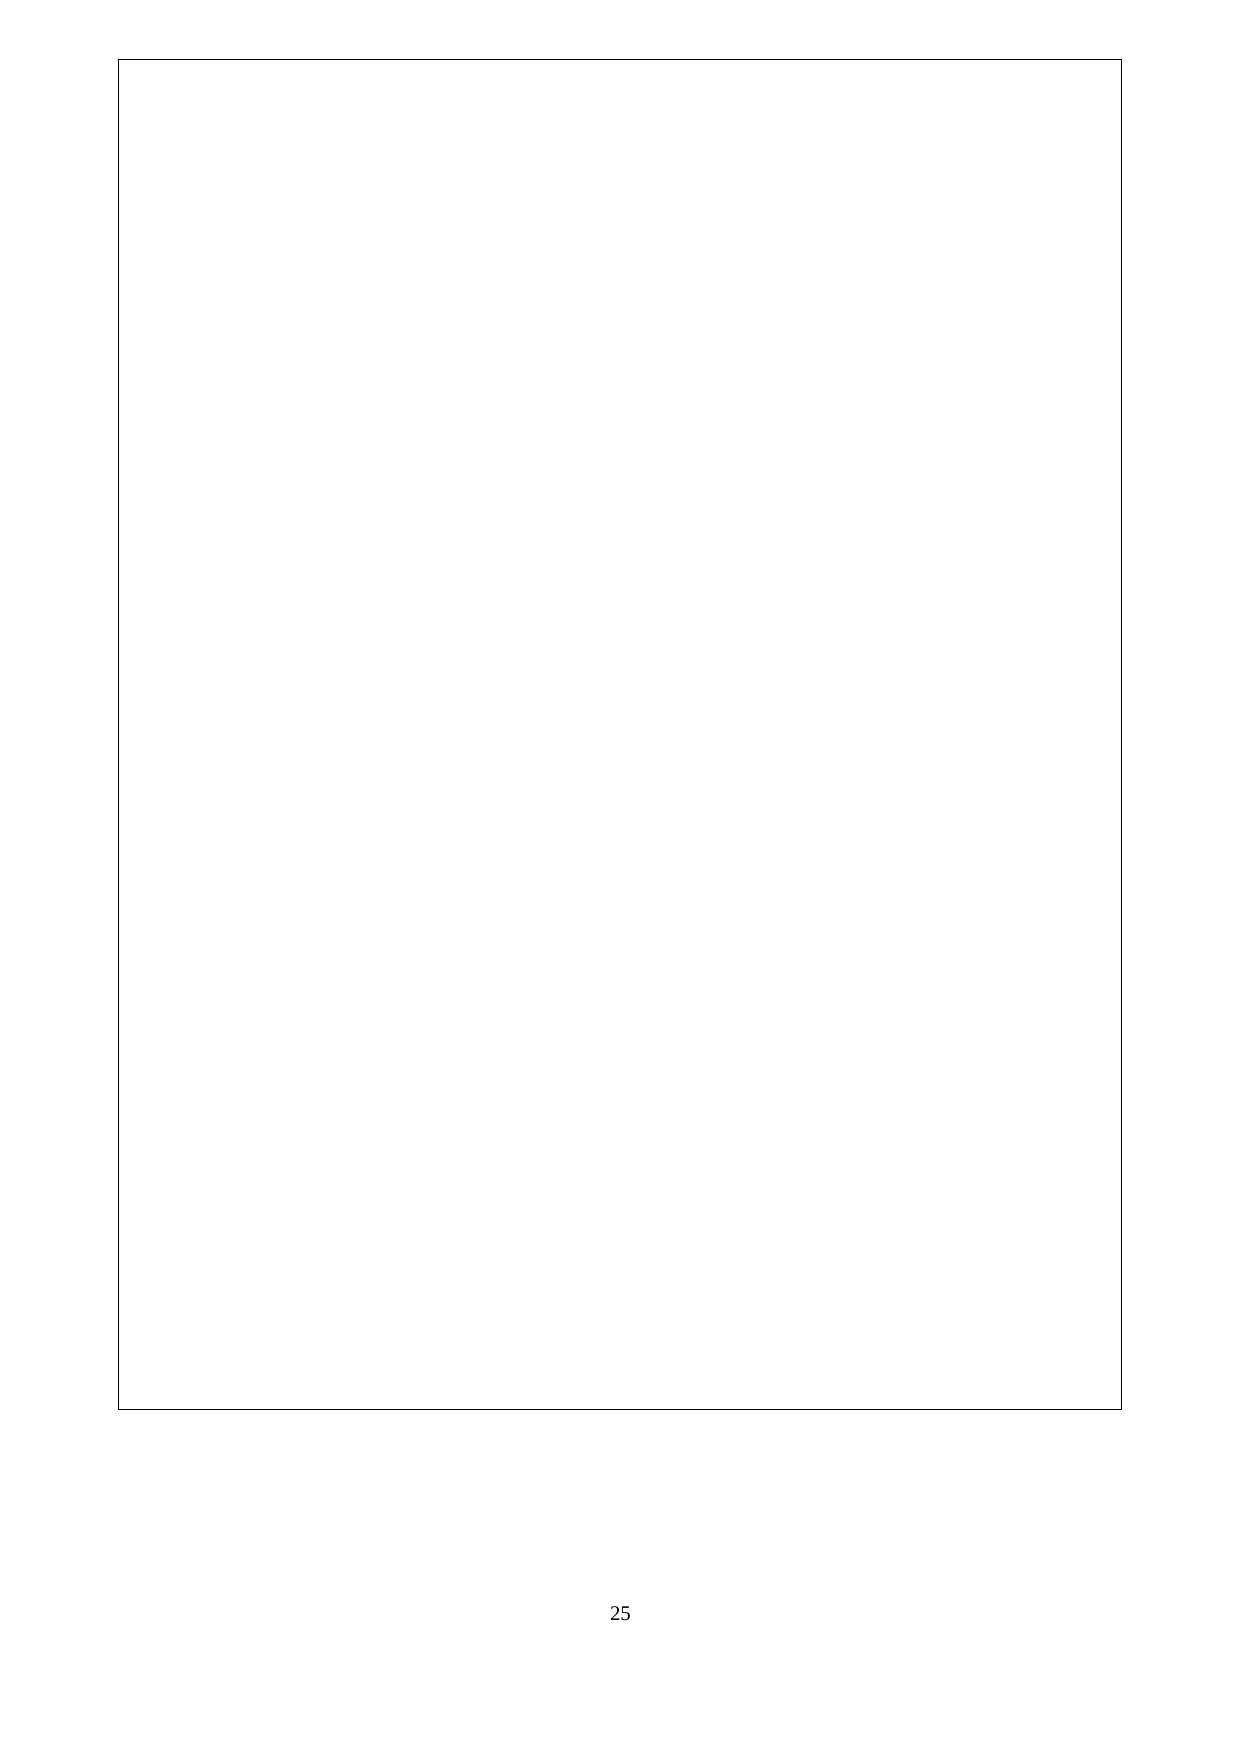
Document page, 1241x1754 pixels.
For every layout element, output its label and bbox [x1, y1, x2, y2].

table_header [119, 60, 1121, 1409]
